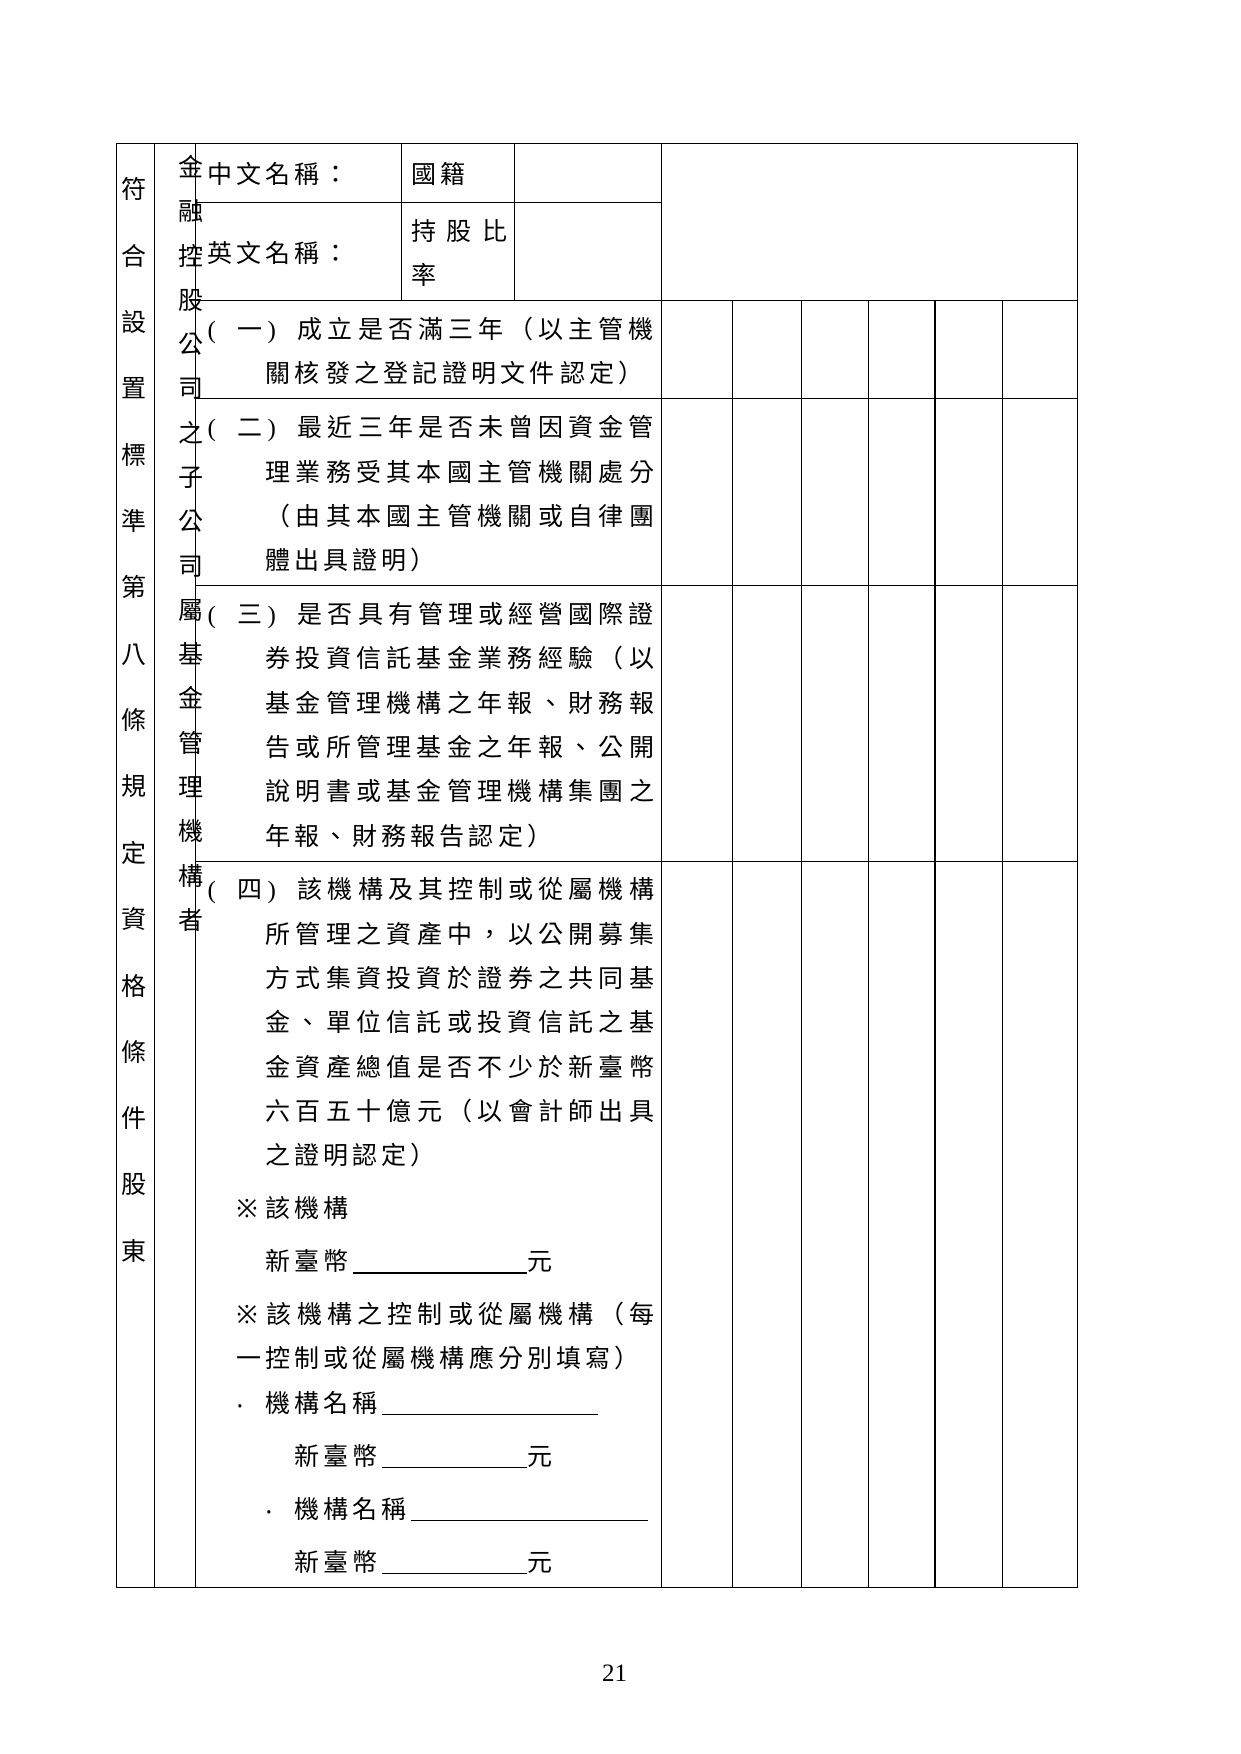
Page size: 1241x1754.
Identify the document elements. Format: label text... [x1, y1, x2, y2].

table_cell [662, 862, 732, 1587]
table_cell [869, 862, 934, 1587]
table_cell [733, 301, 801, 398]
table_cell [733, 586, 801, 861]
table_cell [1078, 585, 1105, 861]
table_cell (三)是否具有管理或經營國際證券投資信託基金業務經驗（以基金管理機構之年報、財務報告或所管理基金之年報、公開說明書或基金管理機構集團之年報、財務報告認定） [196, 586, 661, 861]
table_cell [869, 586, 934, 861]
table_cell [662, 586, 732, 861]
table_cell 中文名稱： [196, 144, 401, 202]
table_cell 持股比率 [402, 203, 514, 300]
table_cell [802, 586, 868, 861]
table_cell [662, 144, 1077, 300]
table_cell [1078, 143, 1105, 202]
table_cell [1078, 300, 1105, 398]
table_cell [1003, 862, 1077, 1587]
table_cell [1078, 398, 1105, 585]
table_cell (四)該機構及其控制或從屬機構所管理之資產中，以公開募集方式集資投資於證券之共同基金、單位信託或投資信託之基金資產總值是否不少於新臺幣六百五十億元（以會計師出具之證明認定） ※該機構 新臺幣 元 ※該機構之控制或從屬機構（每一控制或從屬機構應分別填寫） ‧機構名稱 新臺幣 元 ‧機構名稱 新臺幣 元 [196, 862, 661, 1587]
table_cell [515, 203, 661, 300]
table_cell [733, 399, 801, 585]
table_cell (一)成立是否滿三年（以主管機關核發之登記證明文件認定） [196, 301, 661, 398]
table_cell [662, 301, 732, 398]
table_cell [1078, 861, 1105, 1587]
table_cell 國籍 [402, 144, 514, 202]
table_cell [1003, 399, 1077, 585]
table_cell [869, 399, 934, 585]
table_cell [869, 301, 934, 398]
table_cell [1003, 586, 1077, 861]
table_cell [802, 301, 868, 398]
table_cell [1003, 301, 1077, 398]
table_cell 金融控股公司之子公司屬基金管理機構者 [155, 144, 195, 1587]
table_cell (二)最近三年是否未曾因資金管理業務受其本國主管機關處分（由其本國主管機關或自律團體出具證明） [196, 399, 661, 585]
table_cell [515, 144, 661, 202]
table_cell [733, 862, 801, 1587]
table_cell [936, 862, 1002, 1587]
table_cell [1078, 202, 1105, 300]
table_cell [936, 399, 1002, 585]
table_cell 符合設置標準第八條規定資格條件股東 [117, 144, 154, 1587]
table_cell [802, 862, 868, 1587]
table_cell [662, 399, 732, 585]
table_cell [802, 399, 868, 585]
table_cell 英文名稱： [196, 203, 401, 300]
table_cell [936, 301, 1002, 398]
table_cell [936, 586, 1002, 861]
